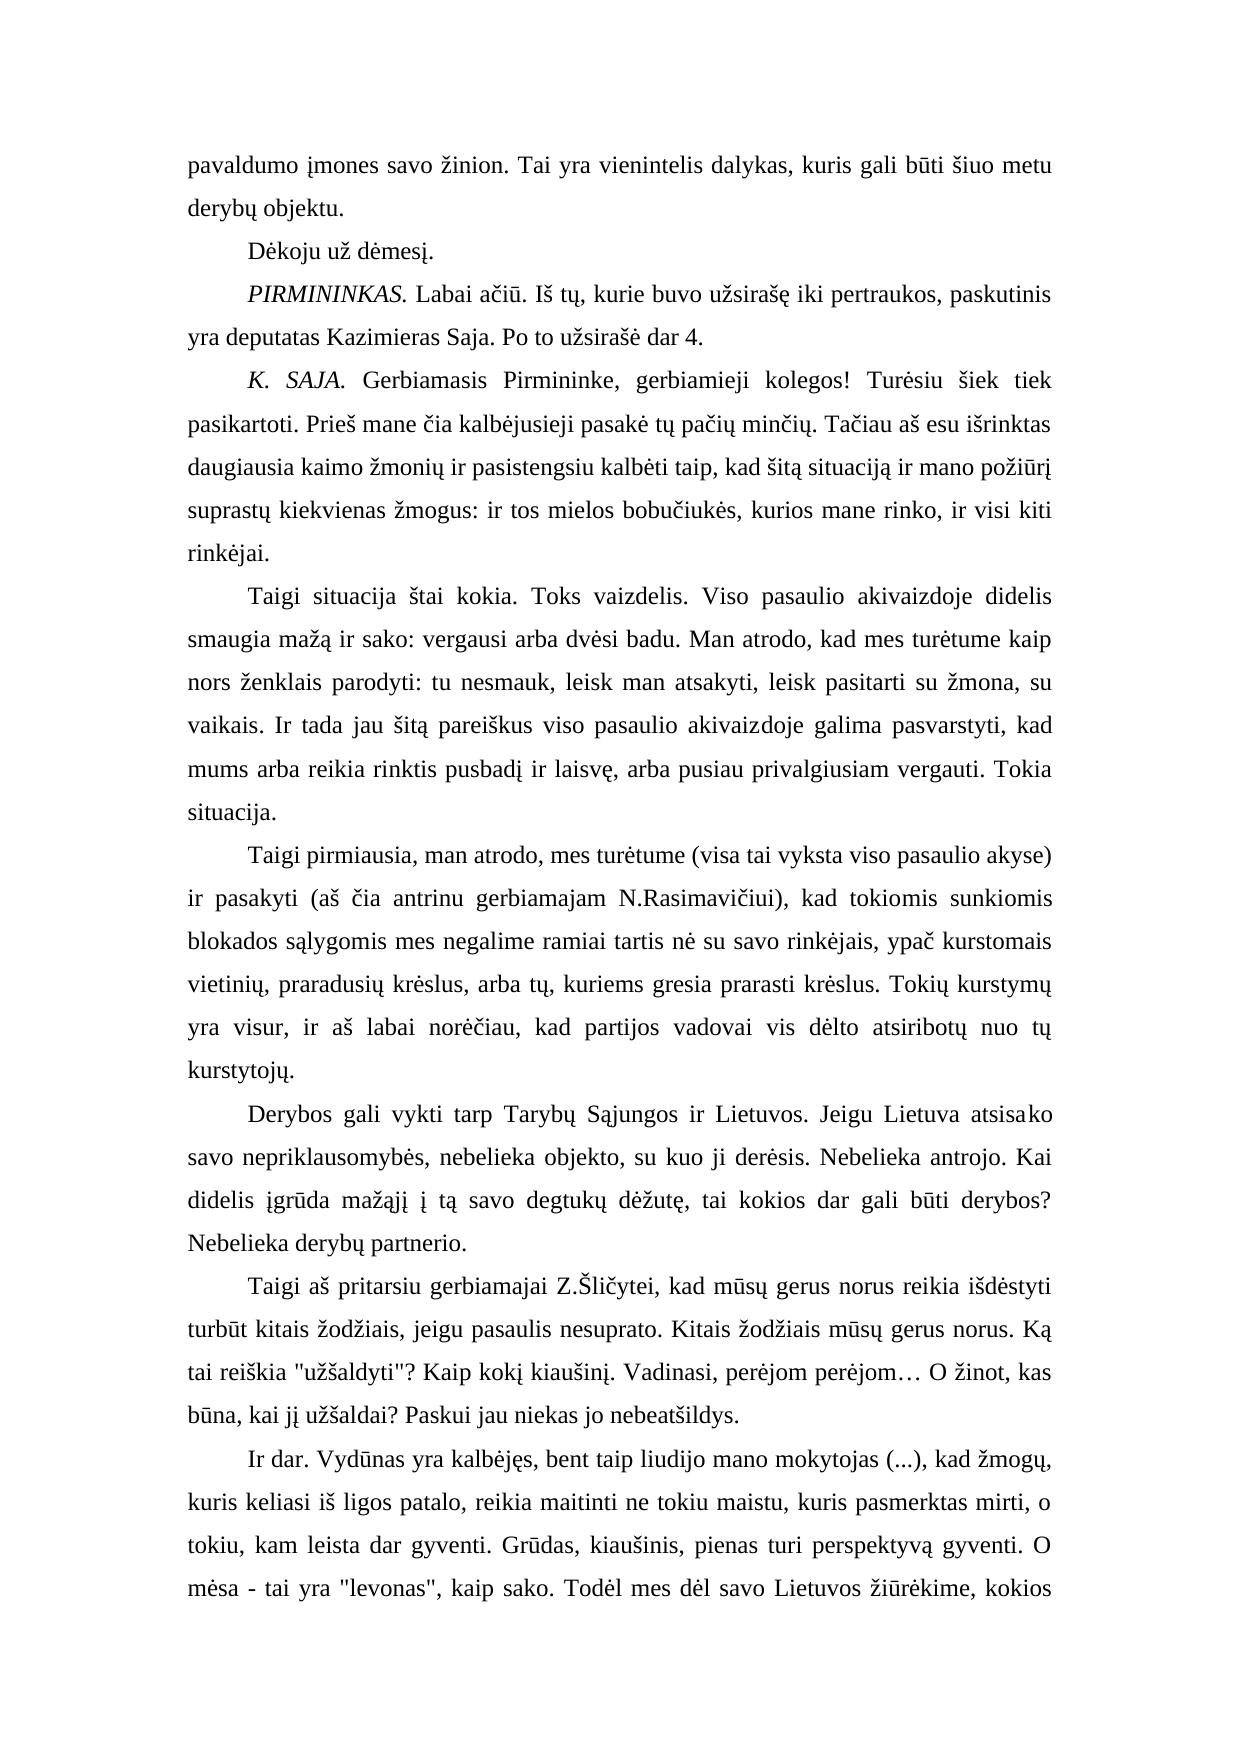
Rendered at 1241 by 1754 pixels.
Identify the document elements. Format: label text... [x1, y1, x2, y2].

text Dėkoju už dėmesį. [187, 236, 1053, 265]
text Derybos gali vykti tarp Tarybų Sąjungos ir Lietuvos. Jeigu Lietuva atsisa­ko savo nepriklausomybės, nebelieka objekto, su kuo ji derėsis. Nebelieka antrojo. Kai didelis įgrūda mažąjį į tą savo degtukų dėžutę, tai kokios dar gali būti derybos? Nebelieka derybų partnerio. [187, 1099, 1053, 1257]
text Taigi situacija štai kokia. Toks vaizdelis. Viso pasaulio akivaizdoje didelis smaugia mažą ir sako: vergausi arba dvėsi badu. Man atrodo, kad mes turėtume kaip nors ženklais parodyti: tu nesmauk, leisk man atsakyti, leisk pasitarti su žmona, su vaikais. Ir tada jau šitą pareiškus viso pasaulio akivaiz­doje galima pasvarstyti, kad mums arba reikia rinktis pusbadį ir laisvę, arba pusiau privalgiusiam vergauti. Tokia situacija. [187, 581, 1053, 826]
text Ir dar. Vydūnas yra kalbėjęs, bent taip liudijo mano mokytojas (...), kad žmogų, kuris keliasi iš ligos patalo, reikia maitinti ne tokiu maistu, kuris pasmerktas mirti, o tokiu, kam leista dar gyventi. Grūdas, kiaušinis, pienas turi perspektyvą gyventi. O mėsa - tai yra "levonas", kaip sako. Todėl mes dėl savo Lietuvos žiūrėkime, kokios [187, 1444, 1053, 1602]
text K. SAJA. Gerbiamasis Pirmininke, gerbiamieji kolegos! Turėsiu šiek tiek pasikartoti. Prieš mane čia kalbėjusieji pasakė tų pačių minčių. Tačiau aš esu išrinktas daugiausia kaimo žmonių ir pasistengsiu kalbėti taip, kad šitą situaciją ir mano požiūrį suprastų kiekvienas žmogus: ir tos mielos bobučiukės, kurios mane rinko, ir visi kiti rinkėjai. [187, 366, 1053, 567]
text pavaldumo įmones savo žinion. Tai yra vienintelis dalykas, kuris gali būti šiuo metu derybų objektu. [187, 150, 1053, 222]
text Taigi pirmiausia, man atrodo, mes turėtume (visa tai vyksta viso pasaulio akyse) ir pasakyti (aš čia antrinu gerbiamajam N.Rasimavičiui), kad tokio­mis sunkiomis blokados sąlygomis mes negalime ramiai tartis nė su savo rinkėjais, ypač kurstomais vietinių, praradusių krėslus, arba tų, kuriems gresia prarasti krėslus. Tokių kurstymų yra visur, ir aš labai norėčiau, kad partijos vadovai vis dėlto atsiribotų nuo tų kurstytojų. [187, 840, 1053, 1084]
text Taigi aš pritarsiu gerbiamajai Z.Šličytei, kad mūsų gerus norus reikia išdėstyti turbūt kitais žodžiais, jeigu pasaulis nesuprato. Kitais žodžiais mūsų gerus norus. Ką tai reiškia "užšaldyti"? Kaip kokį kiaušinį. Vadinasi, perėjom perėjom… O žinot, kas būna, kai jį užšaldai? Paskui jau niekas jo nebeatšildys. [187, 1271, 1053, 1429]
text PIRMININKAS. Labai ačiū. Iš tų, kurie buvo užsirašę iki pertraukos, paskutinis yra deputatas Kazimieras Saja. Po to užsirašė dar 4. [187, 279, 1053, 351]
